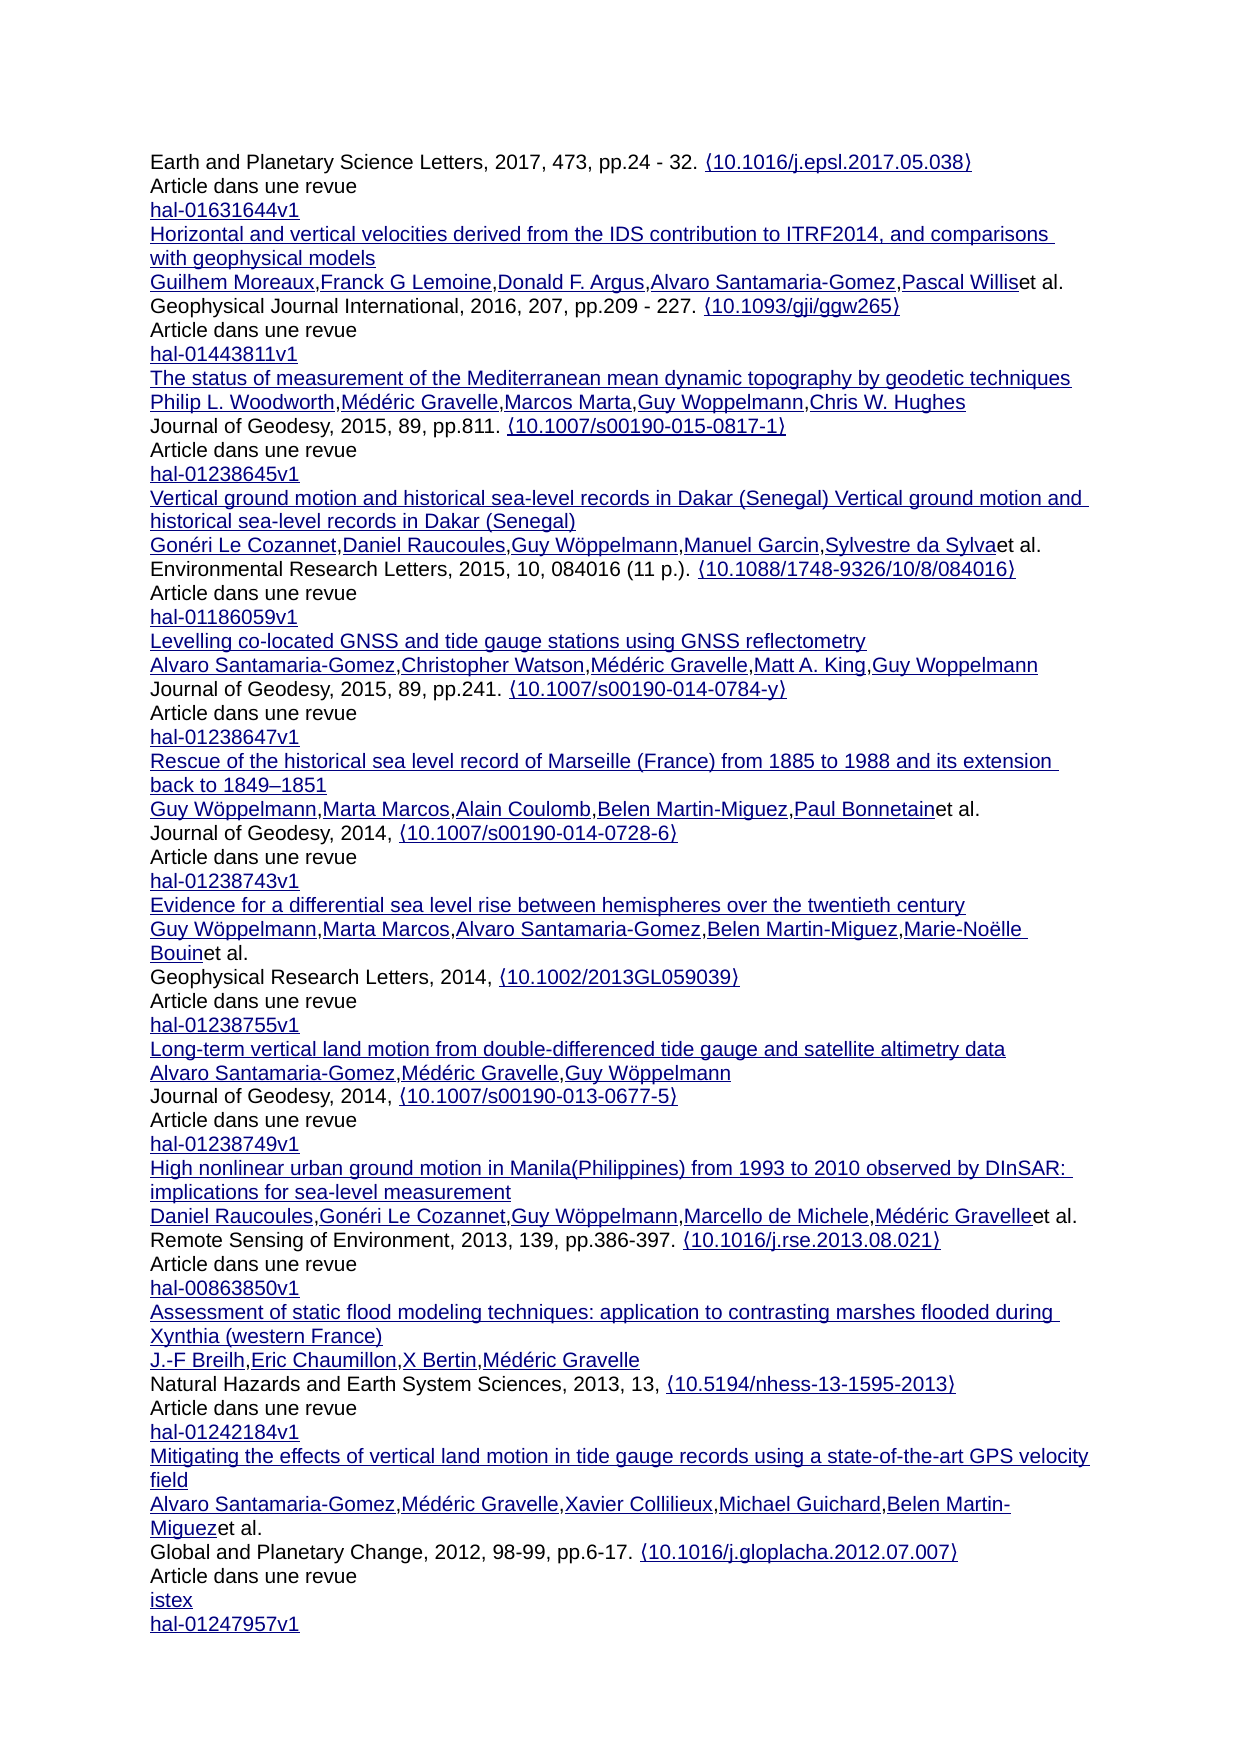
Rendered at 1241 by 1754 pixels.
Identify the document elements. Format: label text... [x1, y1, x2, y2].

table_cell Uncertainty of the 20th century sea-level rise due to vertical land motion errors Alvaro Santamaria-Gomez,Médéric Gravelle,Sönke Dangendorf,Marta Marcos,Giorgio Spadaet al. Earth and Planetary Science Letters, 2017, 473, pp.24 - 32. ⟨10.1016/j.epsl.2017.05.038⟩ Article dans une revue hal-01631644v1 [150, 150, 1090, 222]
table_cell Rescue of the historical sea level record of Marseille (France) from 1885 to 1988 and its extension back to 1849–1851 Guy Wöppelmann,Marta Marcos,Alain Coulomb,Belen Martin-Miguez,Paul Bonnetainet al. Journal of Geodesy, 2014, ⟨10.1007/s00190-014-0728-6⟩ Article dans une revue hal-01238743v1 [150, 749, 1090, 893]
table_cell Horizontal and vertical velocities derived from the IDS contribution to ITRF2014, and comparisons with geophysical models Guilhem Moreaux,Franck G Lemoine,Donald F. Argus,Alvaro Santamaria-Gomez,Pascal Williset al. Geophysical Journal International, 2016, 207, pp.209 - 227. ⟨10.1093/gji/ggw265⟩ Article dans une revue hal-01443811v1 [150, 222, 1090, 366]
table_cell Levelling co-located GNSS and tide gauge stations using GNSS reflectometry Alvaro Santamaria-Gomez,Christopher Watson,Médéric Gravelle,Matt A. King,Guy Woppelmann Journal of Geodesy, 2015, 89, pp.241. ⟨10.1007/s00190-014-0784-y⟩ Article dans une revue hal-01238647v1 [150, 629, 1090, 749]
table_cell field Alvaro Santamaria-Gomez,Médéric Gravelle,Xavier Collilieux,Michael Guichard,Belen Martin-Miguezet al. Global and Planetary Change, 2012, 98-99, pp.6-17. ⟨10.1016/j.gloplacha.2012.07.007⟩ Article dans une revue istex hal-01247957v1 [150, 1466, 1090, 1635]
table_cell Assessment of static flood modeling techniques: application to contrasting marshes flooded during Xynthia (western France) J.-F Breilh,Eric Chaumillon,X Bertin,Médéric Gravelle Natural Hazards and Earth System Sciences, 2013, 13, ⟨10.5194/nhess-13-1595-2013⟩ Article dans une revue hal-01242184v1 [150, 1300, 1090, 1444]
table_cell The status of measurement of the Mediterranean mean dynamic topography by geodetic techniques Philip L. Woodworth,Médéric Gravelle,Marcos Marta,Guy Woppelmann,Chris W. Hughes Journal of Geodesy, 2015, 89, pp.811. ⟨10.1007/s00190-015-0817-1⟩ Article dans une revue hal-01238645v1 [150, 366, 1090, 485]
table_cell Mitigating the effects of vertical land motion in tide gauge records using a state-of-the-art GPS velocity [150, 1444, 1090, 1465]
table_cell Evidence for a differential sea level rise between hemispheres over the twentieth century Guy Wöppelmann,Marta Marcos,Alvaro Santamaria-Gomez,Belen Martin-Miguez,Marie-Noëlle Bouinet al. Geophysical Research Letters, 2014, ⟨10.1002/2013GL059039⟩ Article dans une revue hal-01238755v1 [150, 893, 1090, 1036]
table_cell Vertical ground motion and historical sea-level records in Dakar (Senegal) Vertical ground motion and historical sea-level records in Dakar (Senegal) Gonéri Le Cozannet,Daniel Raucoules,Guy Wöppelmann,Manuel Garcin,Sylvestre da Sylvaet al. Environmental Research Letters, 2015, 10, 084016 (11 p.). ⟨10.1088/1748-9326/10/8/084016⟩ Article dans une revue hal-01186059v1 [150, 485, 1090, 629]
table_cell High nonlinear urban ground motion in Manila(Philippines) from 1993 to 2010 observed by DInSAR: implications for sea-level measurement Daniel Raucoules,Gonéri Le Cozannet,Guy Wöppelmann,Marcello de Michele,Médéric Gravelleet al. Remote Sensing of Environment, 2013, 139, pp.386-397. ⟨10.1016/j.rse.2013.08.021⟩ Article dans une revue hal-00863850v1 [150, 1156, 1090, 1300]
table_cell Long-term vertical land motion from double-differenced tide gauge and satellite altimetry data Alvaro Santamaria-Gomez,Médéric Gravelle,Guy Wöppelmann Journal of Geodesy, 2014, ⟨10.1007/s00190-013-0677-5⟩ Article dans une revue hal-01238749v1 [150, 1036, 1090, 1156]
